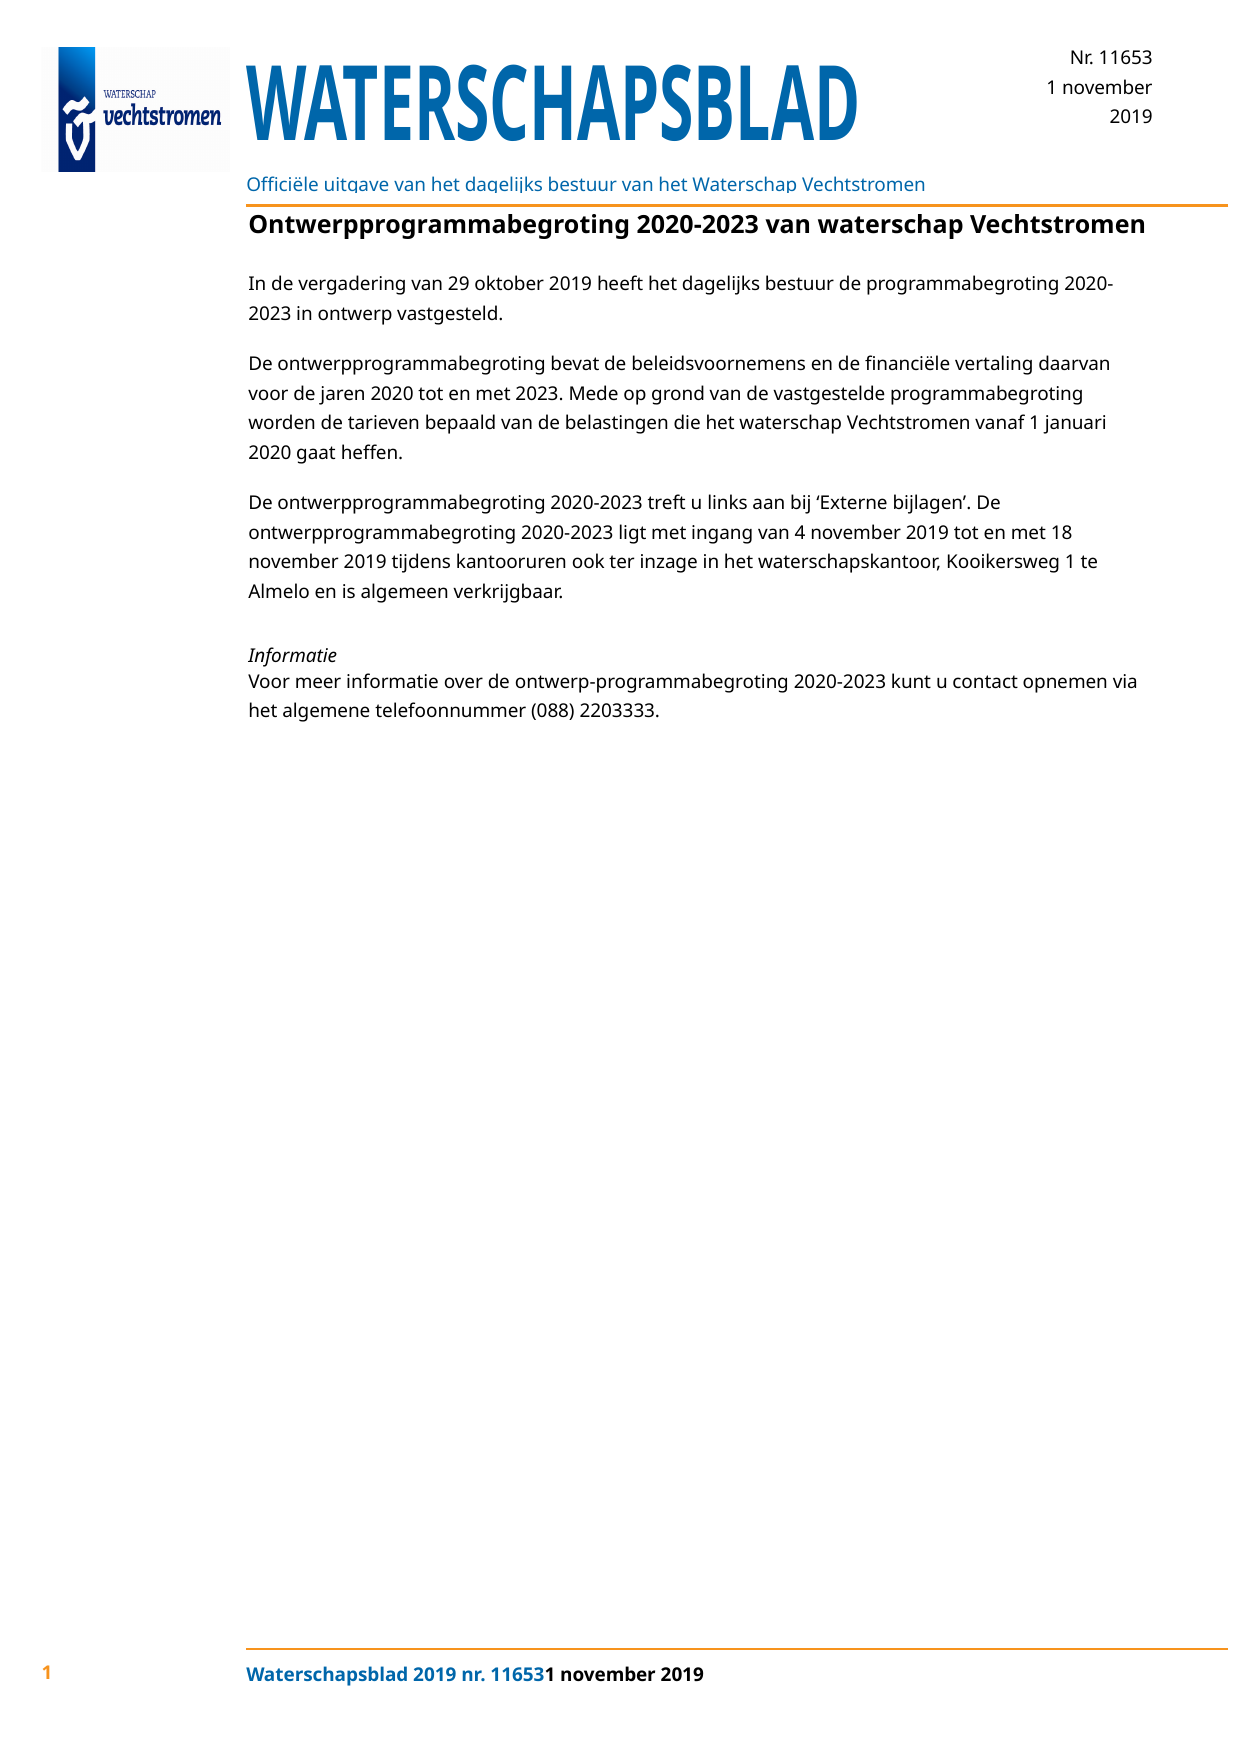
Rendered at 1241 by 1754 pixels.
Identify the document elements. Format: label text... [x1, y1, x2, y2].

text De ontwerpprogrammabegroting bevat de beleidsvoornemens en de financiële vertaling daarvan voor de jaren 2020 tot en met 2023. Mede op grond van de vastgestelde programmabegroting worden de tarieven bepaald van de belastingen die het waterschap Vechtstromen vanaf 1 januari 2020 gaat heffen. [248, 350, 1152, 465]
text In de vergadering van 29 oktober 2019 heeft het dagelijks bestuur de programmabegroting 2020-2023 in ontwerp vastgesteld. [248, 270, 1152, 326]
text Informatie [248, 642, 1152, 668]
text Ontwerpprogrammabegroting 2020-2023 van waterschap Vechtstromen [248, 207, 1152, 241]
text Voor meer informatie over de ontwerp-programmabegroting 2020-2023 kunt u contact opnemen via het algemene telefoonnummer (088) 2203333. [248, 668, 1152, 723]
picture [41, 47, 231, 172]
text De ontwerpprogrammabegroting 2020-2023 treft u links aan bij ‘Externe bijlagen’. De ontwerpprogrammabegroting 2020-2023 ligt met ingang van 4 november 2019 tot en met 18 november 2019 tijdens kantooruren ook ter inzage in het waterschapskantoor, Kooikersweg 1 te Almelo en is algemeen verkrijgbaar. [248, 489, 1152, 604]
